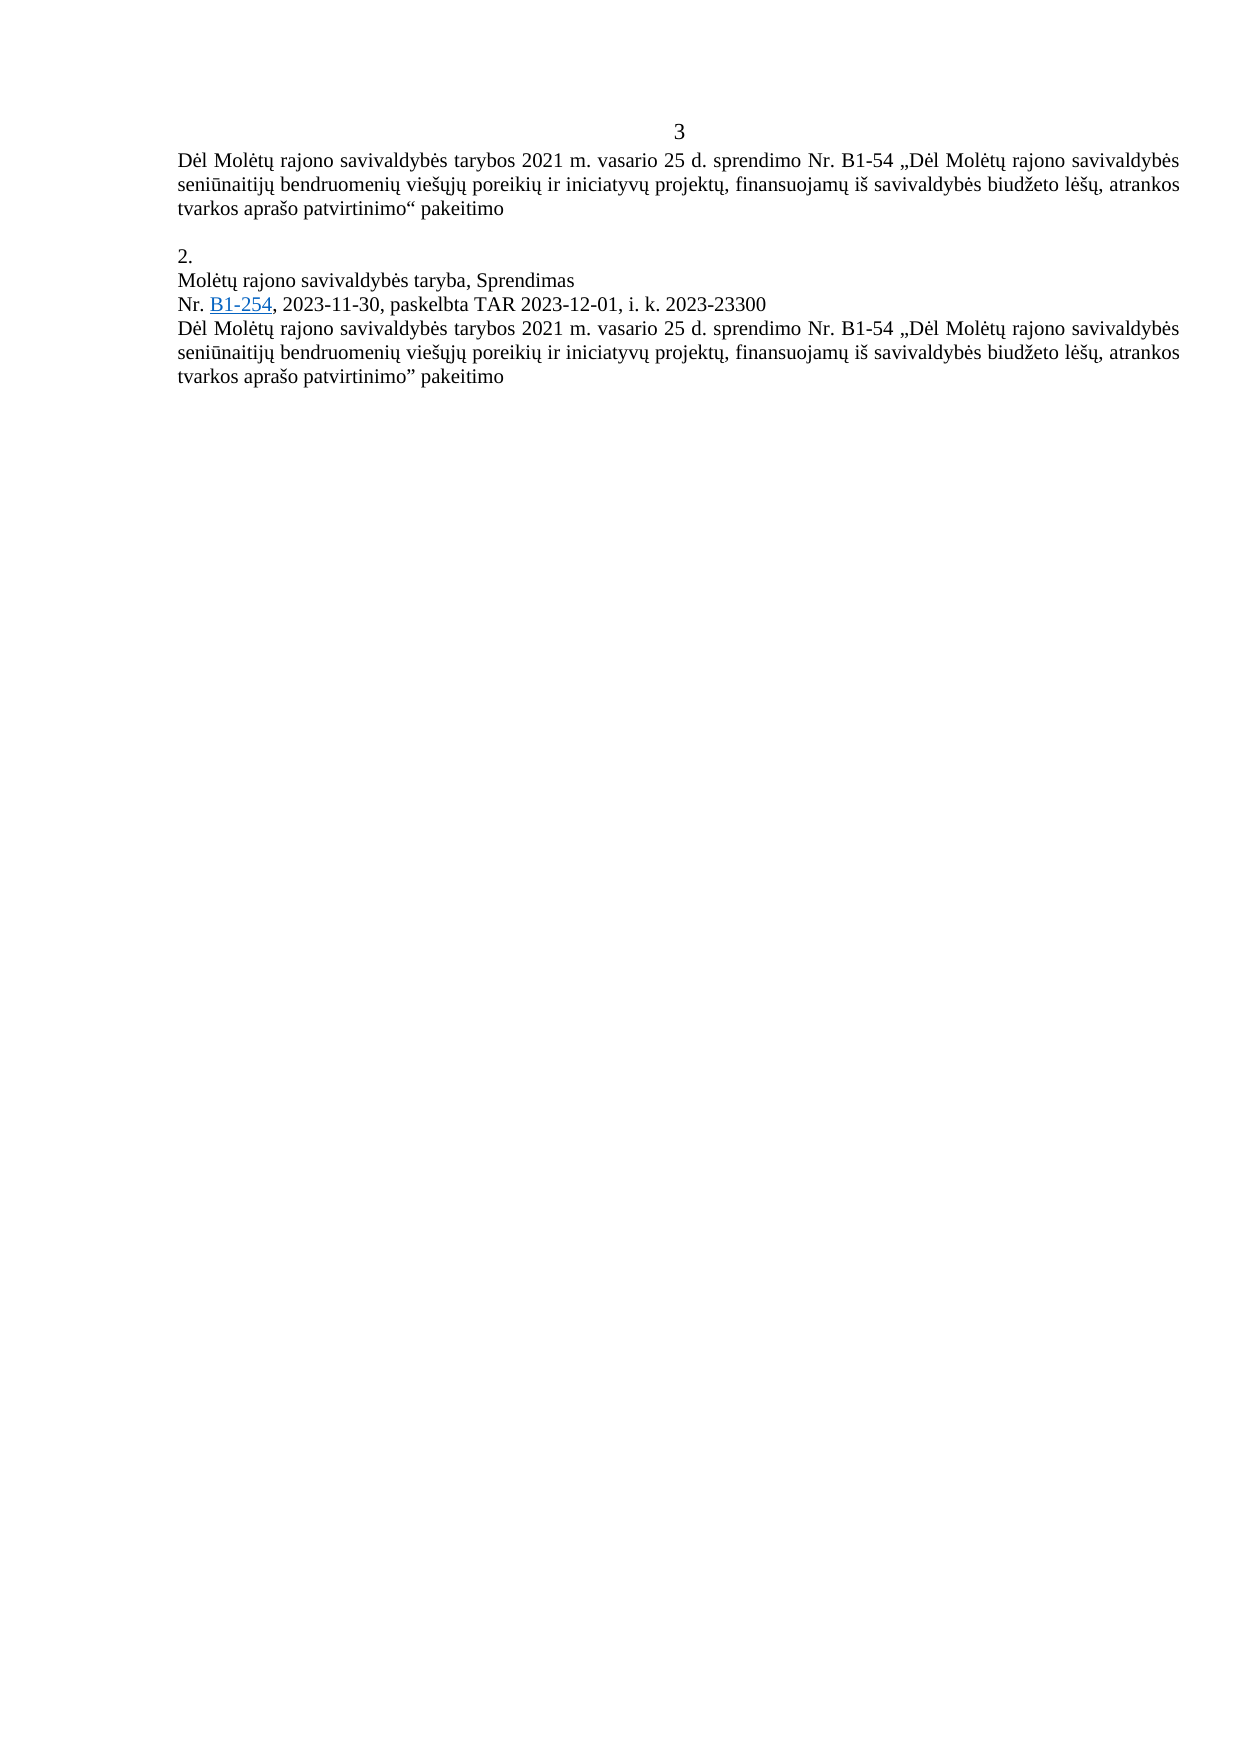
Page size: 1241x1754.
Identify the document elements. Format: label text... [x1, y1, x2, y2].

text Nr. B1-254, 2023-11-30, paskelbta TAR 2023-12-01, i. k. 2023-23300 [177, 292, 1181, 316]
text Dėl Molėtų rajono savivaldybės tarybos 2021 m. vasario 25 d. sprendimo Nr. B1-54 „Dėl Molėtų rajono savivaldybės seniūnaitijų bendruomenių viešųjų poreikių ir iniciatyvų projektų, finansuojamų iš savivaldybės biudžeto lėšų, atrankos tvarkos aprašo patvirtinimo“ pakeitimo [177, 148, 1181, 220]
text Dėl Molėtų rajono savivaldybės tarybos 2021 m. vasario 25 d. sprendimo Nr. B1-54 „Dėl Molėtų rajono savivaldybės seniūnaitijų bendruomenių viešųjų poreikių ir iniciatyvų projektų, finansuojamų iš savivaldybės biudžeto lėšų, atrankos tvarkos aprašo patvirtinimo” pakeitimo [177, 316, 1181, 388]
text Molėtų rajono savivaldybės taryba, Sprendimas [177, 268, 1181, 292]
text 2. [177, 244, 1181, 268]
